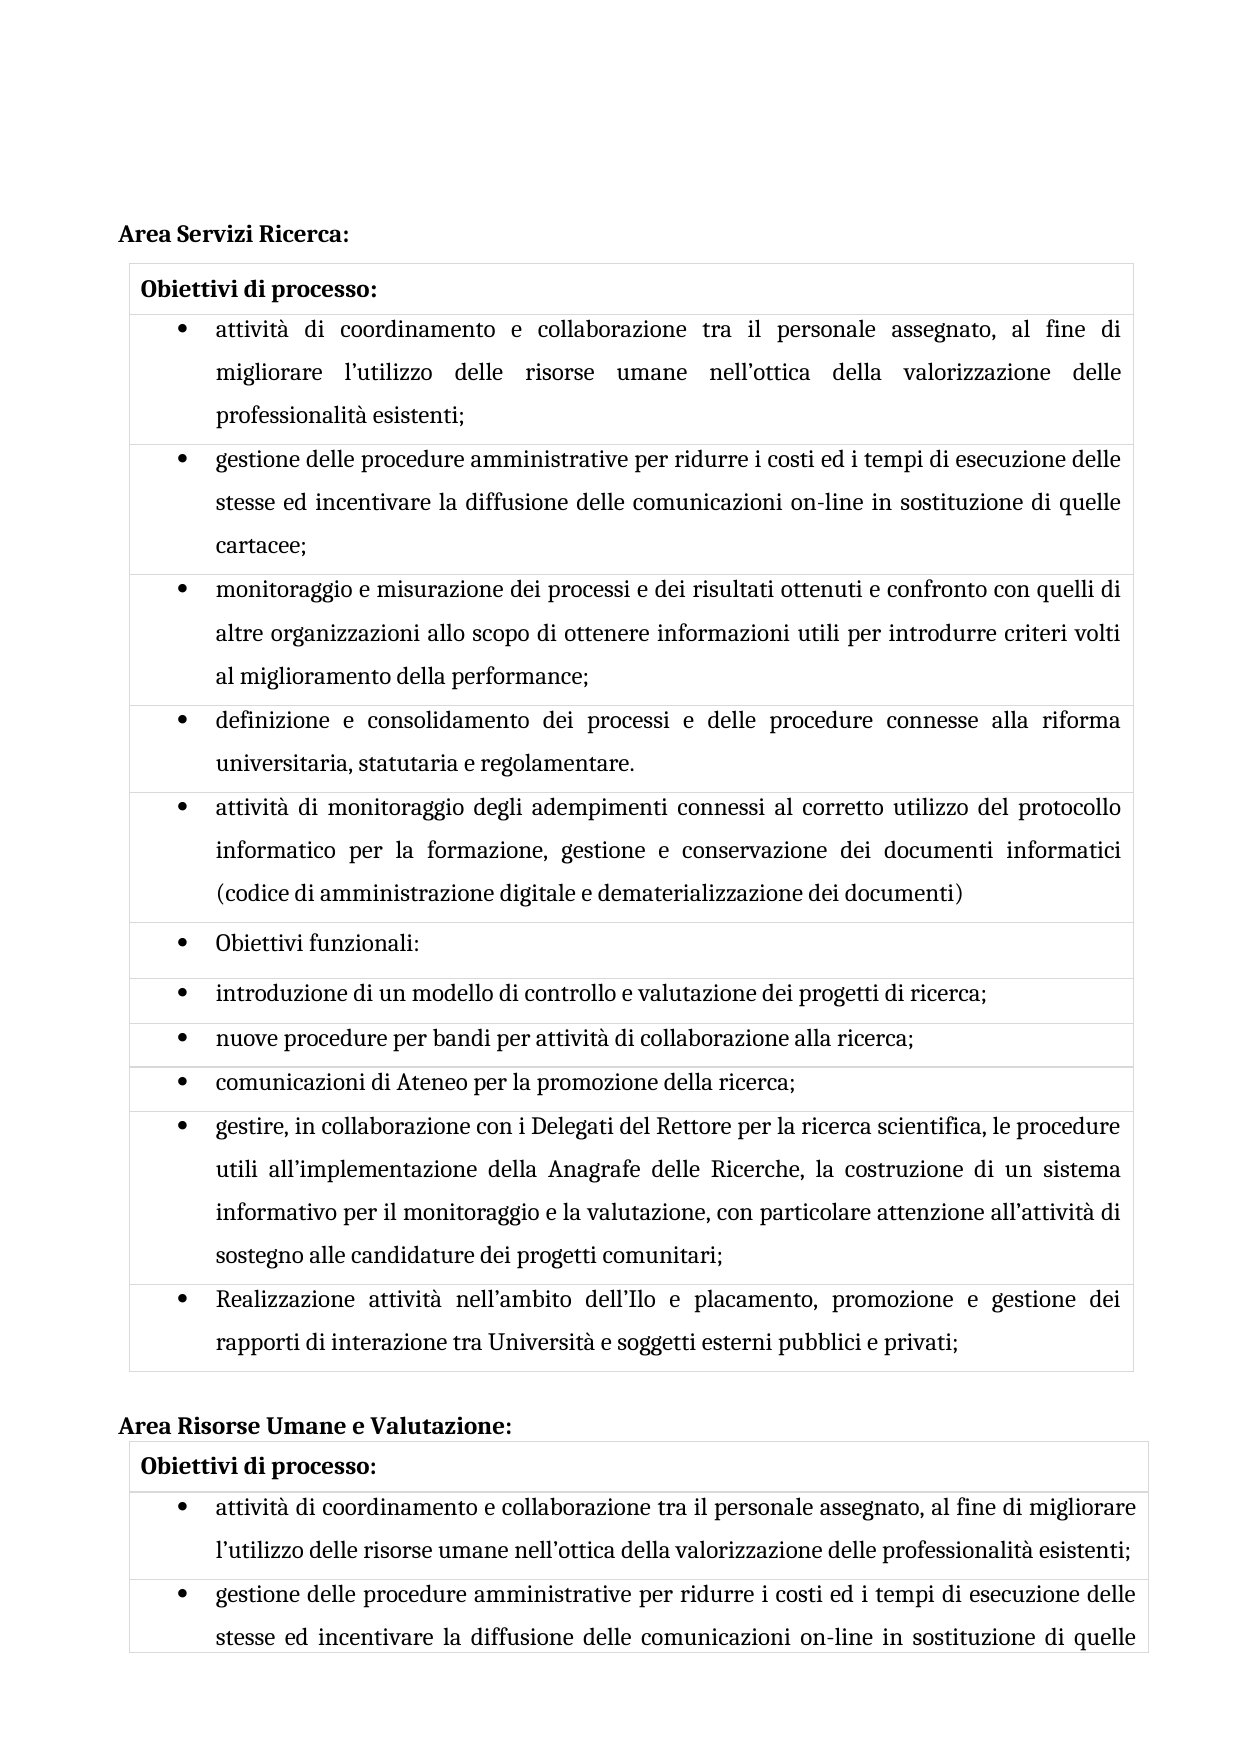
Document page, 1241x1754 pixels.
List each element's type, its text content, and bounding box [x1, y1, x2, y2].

text Area Risorse Umane e Valutazione: [118, 1412, 1122, 1441]
table_cell definizione e consolidamento dei processi e delle procedure connesse alla riforma universitaria, statutaria e regolamentare. [130, 706, 1133, 792]
table_cell nuove procedure per bandi per attività di collaborazione alla ricerca; [130, 1024, 1133, 1066]
table_cell gestire, in collaborazione con i Delegati del Rettore per la ricerca scientifica, le procedure utili all’implementazione della Anagrafe delle Ricerche, la costruzione di un sistema informativo per il monitoraggio e la valutazione, con particolare attenzione all’attività di sostegno alle candidature dei progetti comunitari; [130, 1112, 1133, 1284]
table_header Obiettivi di processo: [130, 264, 1133, 314]
table_cell comunicazioni di Ateneo per la promozione della ricerca; [130, 1068, 1133, 1111]
table_cell attività di monitoraggio degli adempimenti connessi al corretto utilizzo del protocollo informatico per la formazione, gestione e conservazione dei documenti informatici (codice di amministrazione digitale e dematerializzazione dei documenti) [130, 793, 1133, 922]
table_cell attività di coordinamento e collaborazione tra il personale assegnato, al fine di migliorare l’utilizzo delle risorse umane nell’ottica della valorizzazione delle professionalità esistenti; [130, 315, 1133, 444]
table_cell monitoraggio e misurazione dei processi e dei risultati ottenuti e confronto con quelli di altre organizzazioni allo scopo di ottenere informazioni utili per introdurre criteri volti al miglioramento della performance; [130, 575, 1133, 704]
table_cell Realizzazione attività nell’ambito dell’Ilo e placamento, promozione e gestione dei rapporti di interazione tra Università e soggetti esterni pubblici e privati; [130, 1285, 1133, 1371]
table_cell gestione delle procedure amministrative per ridurre i costi ed i tempi di esecuzione delle stesse ed incentivare la diffusione delle comunicazioni on-line in sostituzione di quelle [130, 1580, 1148, 1652]
table_header Obiettivi di processo: [130, 1442, 1148, 1491]
table_cell attività di coordinamento e collaborazione tra il personale assegnato, al fine di migliorare l’utilizzo delle risorse umane nell’ottica della valorizzazione delle professionalità esistenti; [130, 1493, 1148, 1579]
text Area Servizi Ricerca: [118, 219, 1122, 248]
table_cell gestione delle procedure amministrative per ridurre i costi ed i tempi di esecuzione delle stesse ed incentivare la diffusione delle comunicazioni on-line in sostituzione di quelle cartacee; [130, 445, 1133, 574]
table_cell Obiettivi funzionali: [130, 923, 1133, 978]
table_cell introduzione di un modello di controllo e valutazione dei progetti di ricerca; [130, 979, 1133, 1022]
